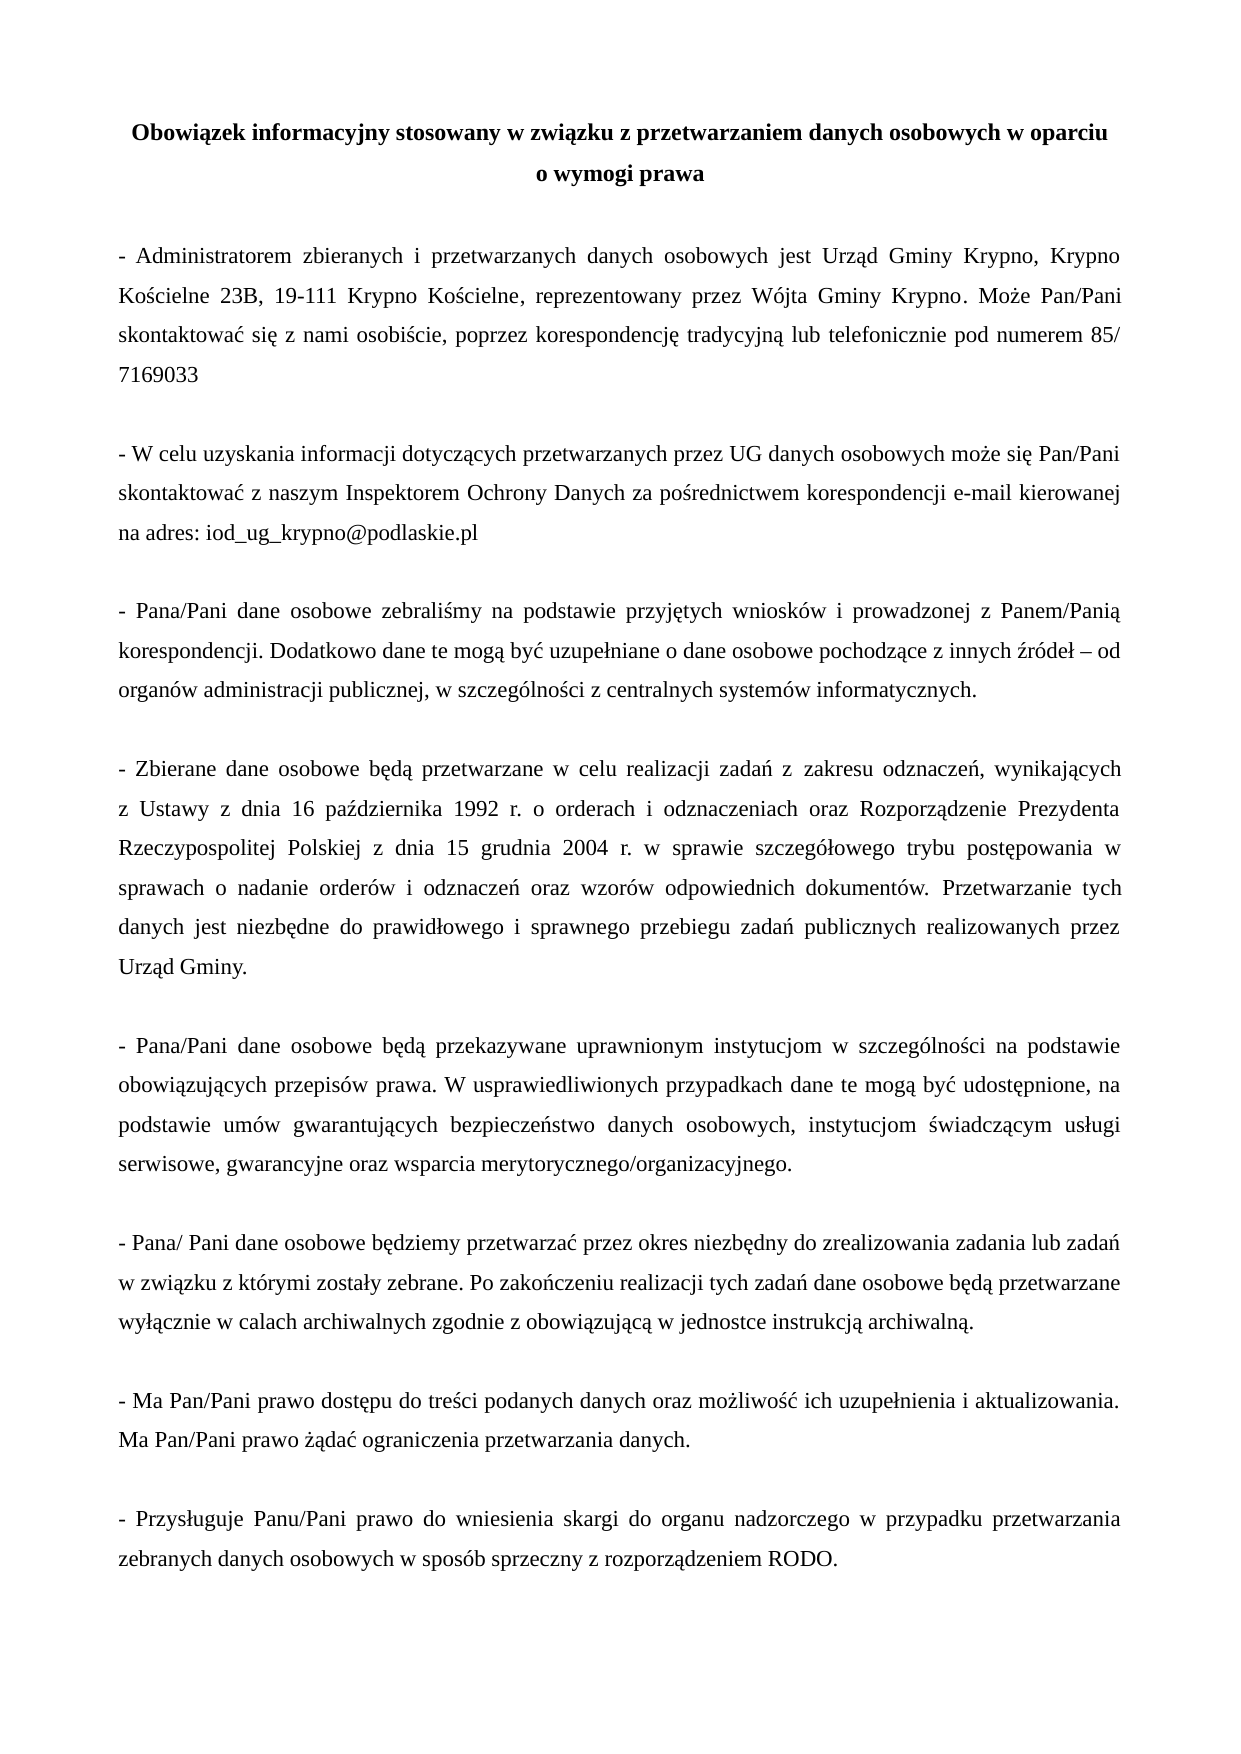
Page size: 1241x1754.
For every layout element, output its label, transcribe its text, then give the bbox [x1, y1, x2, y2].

text - W celu uzyskania informacji dotyczących przetwarzanych przez UG danych osobowych może się Pan/Pani skontaktować z naszym Inspektorem Ochrony Danych za pośrednictwem korespondencji e-mail kierowanej na adres: iod_ug_krypno@podlaskie.pl [118, 439, 1122, 545]
text - Zbierane dane osobowe będą przetwarzane w celu realizacji zadań z zakresu odznaczeń, wynikających z Ustawy z dnia 16 października 1992 r. o orderach i odznaczeniach oraz Rozporządzenie Prezydenta Rzeczypospolitej Polskiej z dnia 15 grudnia 2004 r. w sprawie szczegółowego trybu postępowania w sprawach o nadanie orderów i odznaczeń oraz wzorów odpowiednich dokumentów. Przetwarzanie tych danych jest niezbędne do prawidłowego i sprawnego przebiegu zadań publicznych realizowanych przez Urząd Gminy. [118, 755, 1122, 979]
text - Administratorem zbieranych i przetwarzanych danych osobowych jest Urząd Gminy Krypno, Krypno Kościelne 23B, 19-111 Krypno Kościelne, reprezentowany przez Wójta Gminy Krypno. Może Pan/Pani skontaktować się z nami osobiście, poprzez korespondencję tradycyjną lub telefonicznie pod numerem 85/ 7169033 [118, 242, 1122, 387]
text - Przysługuje Panu/Pani prawo do wniesienia skargi do organu nadzorczego w przypadku przetwarzania zebranych danych osobowych w sposób sprzeczny z rozporządzeniem RODO. [118, 1506, 1122, 1571]
text - Pana/Pani dane osobowe zebraliśmy na podstawie przyjętych wniosków i prowadzonej z Panem/Panią korespondencji. Dodatkowo dane te mogą być uzupełniane o dane osobowe pochodzące z innych źródeł – od organów administracji publicznej, w szczególności z centralnych systemów informatycznych. [118, 597, 1122, 703]
text - Pana/ Pani dane osobowe będziemy przetwarzać przez okres niezbędny do zrealizowania zadania lub zadań w związku z którymi zostały zebrane. Po zakończeniu realizacji tych zadań dane osobowe będą przetwarzane wyłącznie w calach archiwalnych zgodnie z obowiązującą w jednostce instrukcją archiwalną. [118, 1229, 1122, 1334]
text - Ma Pan/Pani prawo dostępu do treści podanych danych oraz możliwość ich uzupełnienia i aktualizowania. Ma Pan/Pani prawo żądać ograniczenia przetwarzania danych. [118, 1387, 1122, 1453]
text Obowiązek informacyjny stosowany w związku z przetwarzaniem danych osobowych w oparciu o wymogi prawa [118, 118, 1122, 187]
text - Pana/Pani dane osobowe będą przekazywane uprawnionym instytucjom w szczególności na podstawie obowiązujących przepisów prawa. W usprawiedliwionych przypadkach dane te mogą być udostępnione, na podstawie umów gwarantujących bezpieczeństwo danych osobowych, instytucjom świadczącym usługi serwisowe, gwarancyjne oraz wsparcia merytorycznego/organizacyjnego. [118, 1032, 1122, 1177]
